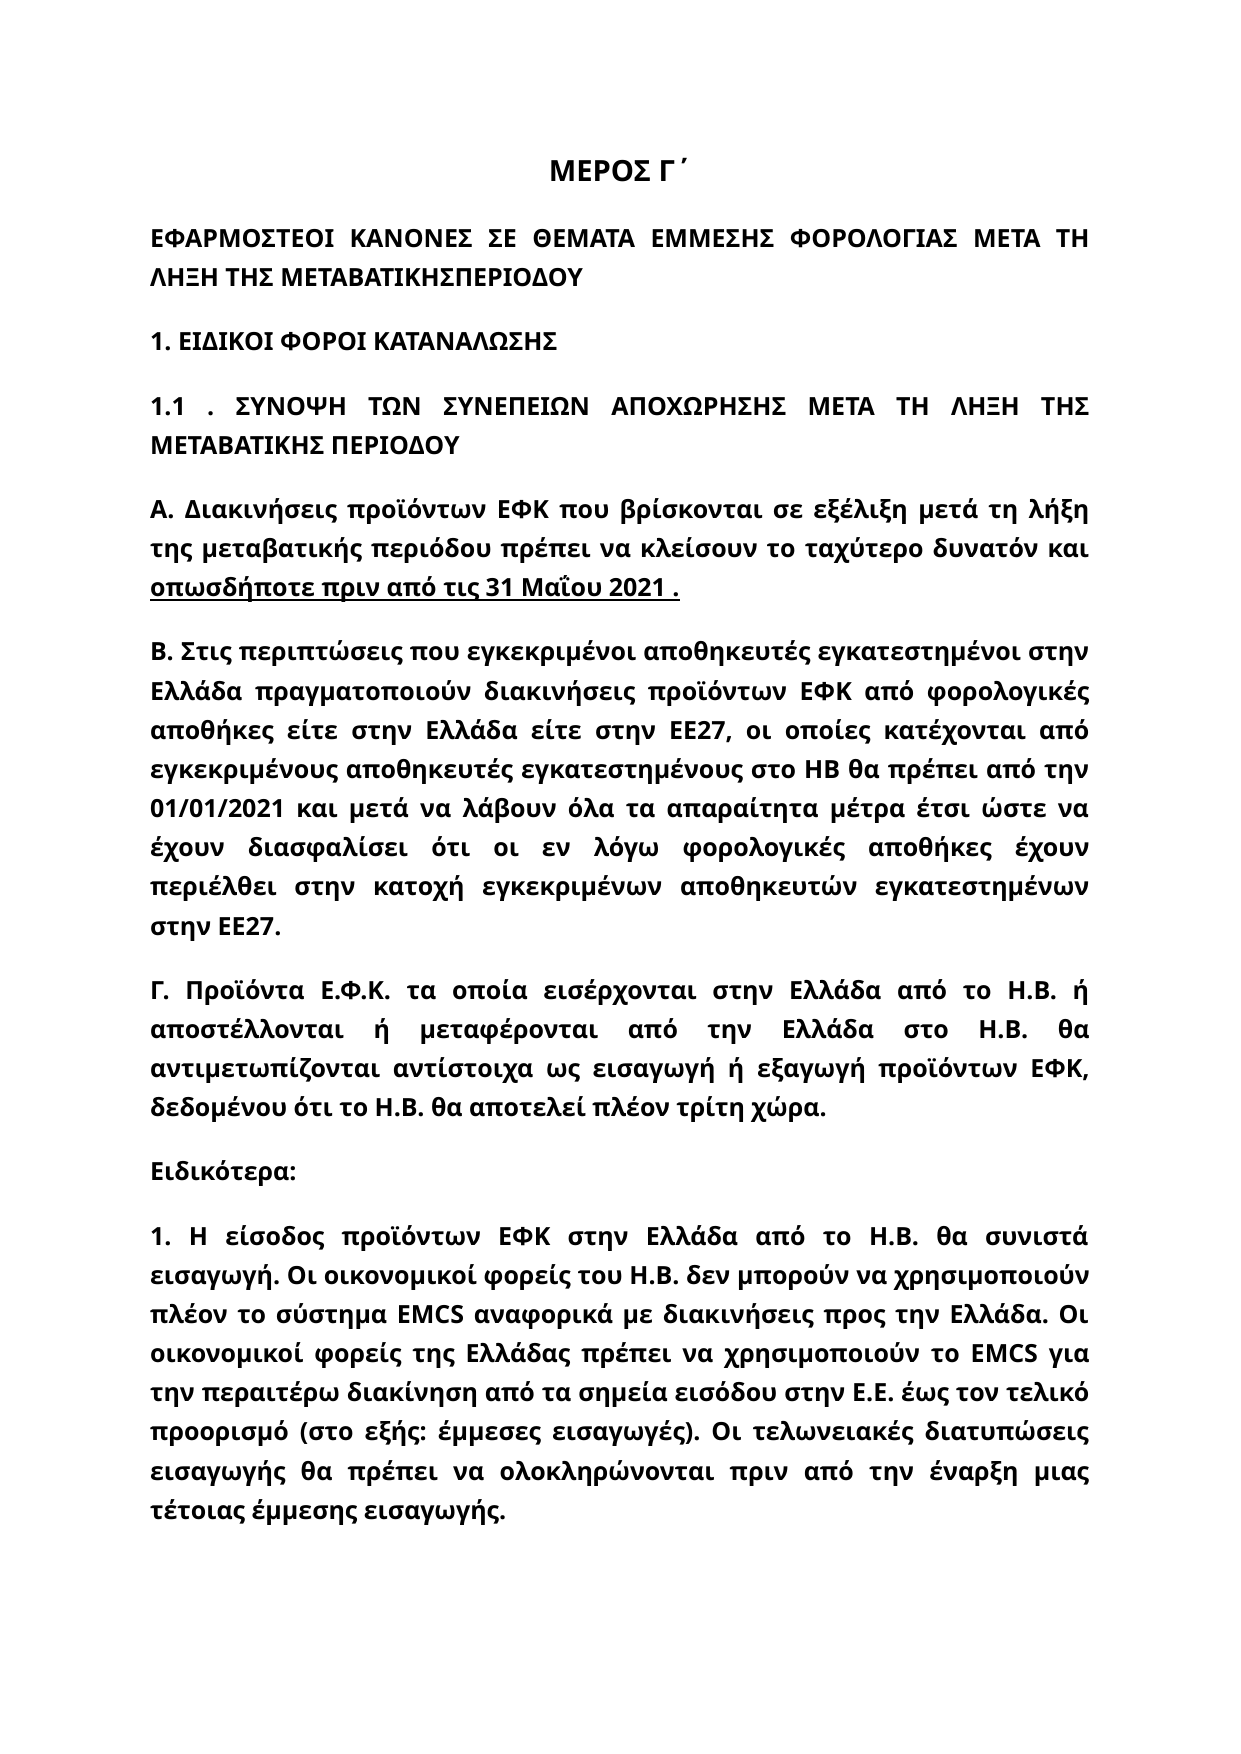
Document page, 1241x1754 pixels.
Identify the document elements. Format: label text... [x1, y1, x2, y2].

text Γ. Προϊόντα Ε.Φ.Κ. τα οποία εισέρχονται στην Ελλάδα από το Η.Β. ή αποστέλλονται ή μεταφέρονται από την Ελλάδα στο Η.Β. θα αντιμετωπίζονται αντίστοιχα ως εισαγωγή ή εξαγωγή προϊόντων ΕΦΚ, δεδομένου ότι το Η.Β. θα αποτελεί πλέον τρίτη χώρα. [150, 972, 1090, 1124]
text Ειδικότερα: [150, 1154, 1090, 1188]
text 1. Η είσοδος προϊόντων ΕΦΚ στην Ελλάδα από το Η.Β. θα συνιστά εισαγωγή. Οι οικονομικοί φορείς του Η.Β. δεν μπορούν να χρησιμοποιούν πλέον το σύστημα EMCS αναφορικά με διακινήσεις προς την Ελλάδα. Οι οικονομικοί φορείς της Ελλάδας πρέπει να χρησιμοποιούν το EMCS για την περαιτέρω διακίνηση από τα σημεία εισόδου στην Ε.Ε. έως τον τελικό προορισμό (στο εξής: έμμεσες εισαγωγές). Οι τελωνειακές διατυπώσεις εισαγωγής θα πρέπει να ολοκληρώνονται πριν από την έναρξη μιας τέτοιας έμμεσης εισαγωγής. [150, 1218, 1090, 1526]
text Α. Διακινήσεις προϊόντων ΕΦΚ που βρίσκονται σε εξέλιξη μετά τη λήξη της μεταβατικής περιόδου πρέπει να κλείσουν το ταχύτερο δυνατόν και οπωσδήποτε πριν από τις 31 Μαΐου 2021 . [150, 491, 1090, 604]
text ΕΦΑΡΜΟΣΤΕΟΙ ΚΑΝΟΝΕΣ ΣΕ ΘΕΜΑΤΑ ΕΜΜΕΣΗΣ ΦΟΡΟΛΟΓΙΑΣ ΜΕΤΑ ΤΗ ΛΗΞΗ ΤΗΣ ΜΕΤΑΒΑΤΙΚΗΣΠΕΡΙΟΔΟΥ [150, 221, 1090, 294]
text 1.1 . ΣΥΝΟΨΗ ΤΩΝ ΣΥΝΕΠΕΙΩΝ ΑΠΟΧΩΡΗΣΗΣ ΜΕΤΑ ΤΗ ΛΗΞΗ ΤΗΣ ΜΕΤΑΒΑΤΙΚΗΣ ΠΕΡΙΟΔΟΥ [150, 388, 1090, 461]
text 1. ΕΙΔΙΚΟΙ ΦΟΡΟΙ ΚΑΤΑΝΑΛΩΣΗΣ [150, 324, 1090, 358]
subtitle ΜΕΡΟΣ Γ΄ [150, 150, 1090, 190]
text Β. Στις περιπτώσεις που εγκεκριμένοι αποθηκευτές εγκατεστημένοι στην Ελλάδα πραγματοποιούν διακινήσεις προϊόντων ΕΦΚ από φορολογικές αποθήκες είτε στην Ελλάδα είτε στην ΕΕ27, οι οποίες κατέχονται από εγκεκριμένους αποθηκευτές εγκατεστημένους στο ΗΒ θα πρέπει από την 01/01/2021 και μετά να λάβουν όλα τα απαραίτητα μέτρα έτσι ώστε να έχουν διασφαλίσει ότι οι εν λόγω φορολογικές αποθήκες έχουν περιέλθει στην κατοχή εγκεκριμένων αποθηκευτών εγκατεστημένων στην ΕΕ27. [150, 634, 1090, 942]
